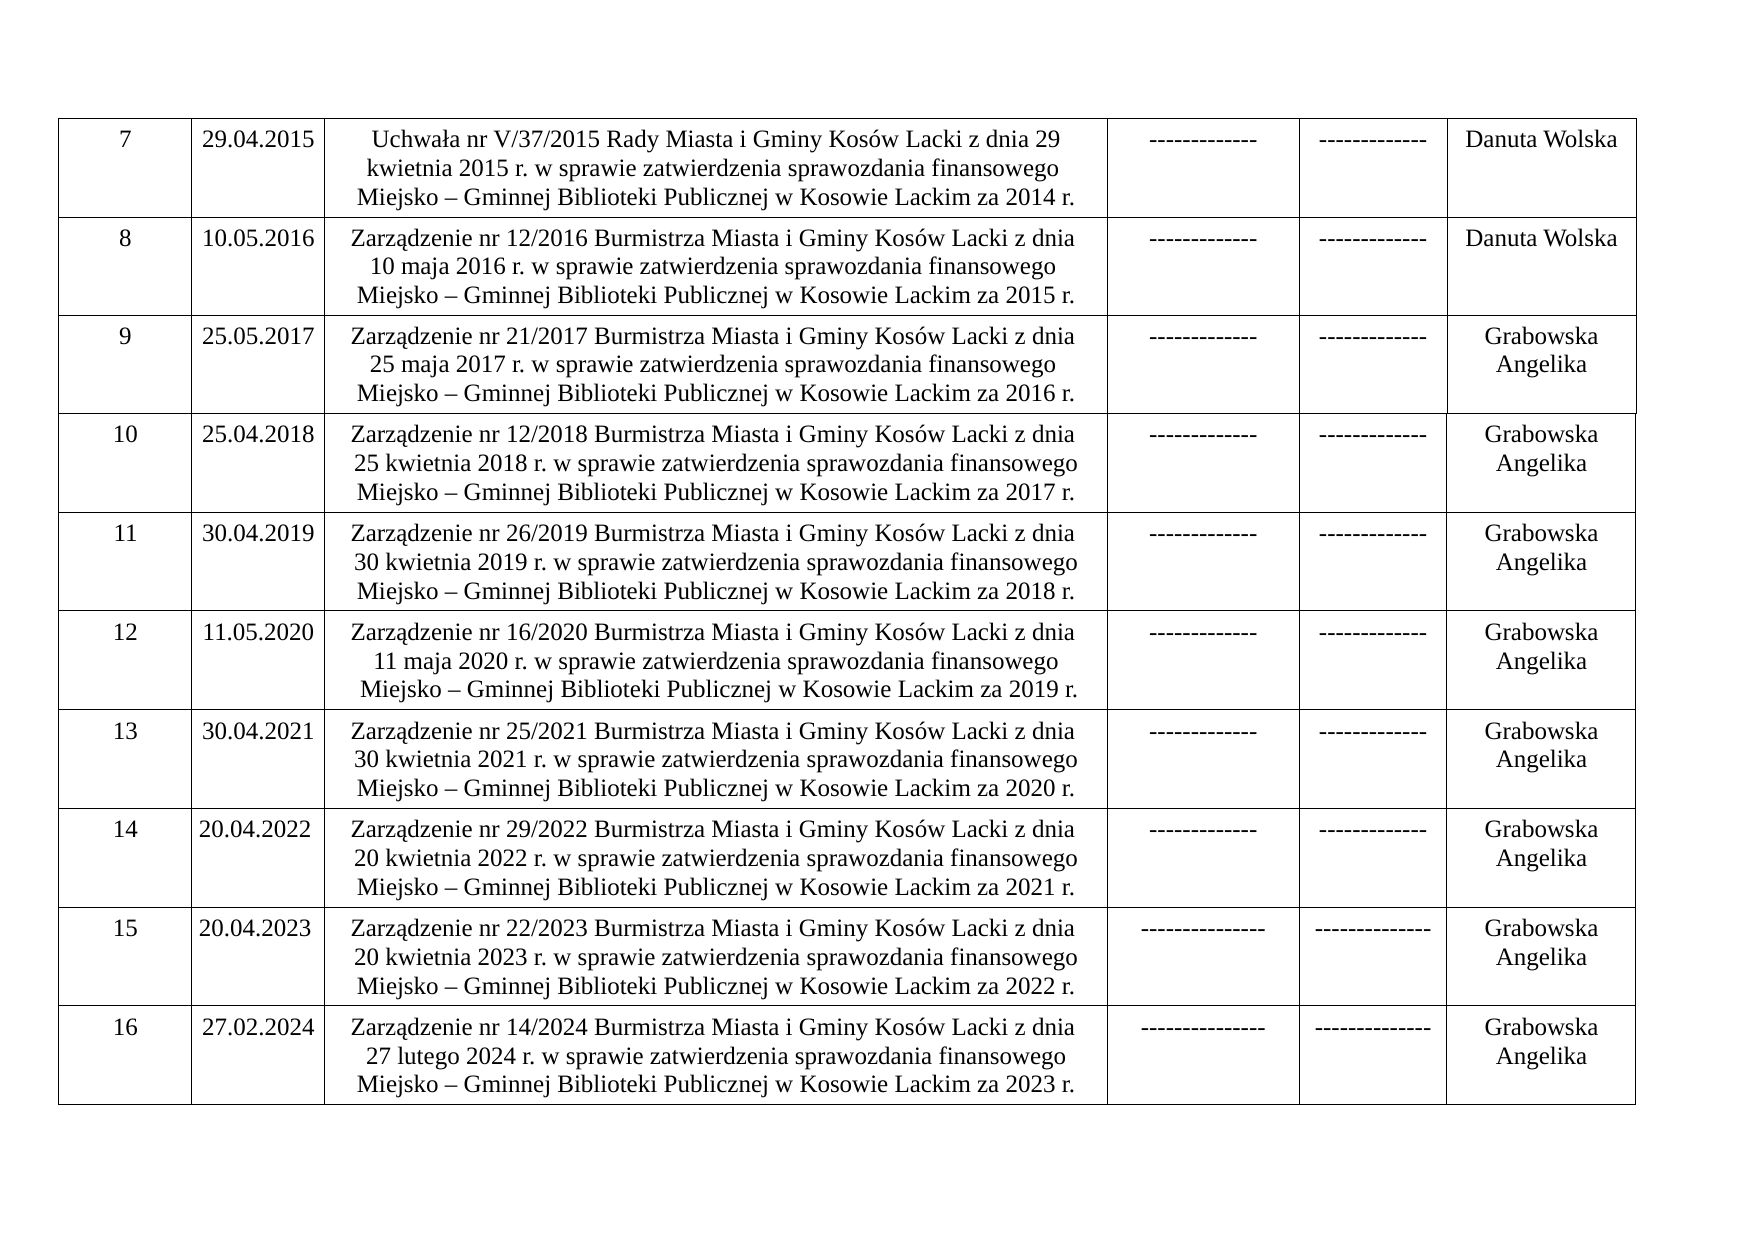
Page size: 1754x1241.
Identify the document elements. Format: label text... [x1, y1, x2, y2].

table_cell ------------- [1300, 218, 1447, 314]
table_cell ------------- [1300, 119, 1447, 216]
table_cell Zarządzenie nr 21/2017 Burmistrza Miasta i Gminy Kosów Lacki z dnia 25 maja 2017 r. w sprawie zatwierdzenia sprawozdania finansowego Miejsko – Gminnej Biblioteki Publicznej w Kosowie Lackim za 2016 r. [325, 316, 1107, 413]
table_cell 27.02.2024 [192, 1006, 324, 1104]
table_cell 7 [59, 119, 191, 216]
table_cell Zarządzenie nr 26/2019 Burmistrza Miasta i Gminy Kosów Lacki z dnia 30 kwietnia 2019 r. w sprawie zatwierdzenia sprawozdania finansowego Miejsko – Gminnej Biblioteki Publicznej w Kosowie Lackim za 2018 r. [325, 513, 1107, 610]
table_cell ------------- [1108, 119, 1299, 216]
table_cell 12 [59, 611, 191, 709]
table_cell ------------- [1300, 414, 1446, 512]
table_cell --------------- [1108, 908, 1299, 1005]
table_cell ------------- [1108, 414, 1299, 512]
table_cell 13 [59, 710, 191, 808]
table_cell Grabowska Angelika [1448, 316, 1636, 413]
table_cell Grabowska Angelika [1447, 710, 1635, 808]
table_cell 10.05.2016 [192, 218, 324, 314]
table_cell Zarządzenie nr 12/2016 Burmistrza Miasta i Gminy Kosów Lacki z dnia 10 maja 2016 r. w sprawie zatwierdzenia sprawozdania finansowego Miejsko – Gminnej Biblioteki Publicznej w Kosowie Lackim za 2015 r. [325, 218, 1107, 314]
table_cell ------------- [1300, 316, 1447, 413]
table_cell ------------- [1108, 710, 1299, 808]
table_cell ------------- [1300, 513, 1446, 610]
table_cell Grabowska Angelika [1447, 611, 1635, 709]
table_cell Grabowska Angelika [1447, 809, 1635, 907]
table_cell 11 [59, 513, 191, 610]
table_cell ------------- [1108, 513, 1299, 610]
table_cell Zarządzenie nr 22/2023 Burmistrza Miasta i Gminy Kosów Lacki z dnia 20 kwietnia 2023 r. w sprawie zatwierdzenia sprawozdania finansowego Miejsko – Gminnej Biblioteki Publicznej w Kosowie Lackim za 2022 r. [325, 908, 1107, 1005]
table_cell 14 [59, 809, 191, 907]
table_cell 29.04.2015 [192, 119, 324, 216]
table_cell 30.04.2019 [192, 513, 324, 610]
table_cell 11.05.2020 [192, 611, 324, 709]
table_cell Zarządzenie nr 12/2018 Burmistrza Miasta i Gminy Kosów Lacki z dnia 25 kwietnia 2018 r. w sprawie zatwierdzenia sprawozdania finansowego Miejsko – Gminnej Biblioteki Publicznej w Kosowie Lackim za 2017 r. [325, 414, 1107, 512]
table_cell ------------- [1300, 611, 1446, 709]
table_cell ------------- [1108, 218, 1299, 314]
table_cell --------------- [1108, 1006, 1299, 1104]
table_cell Danuta Wolska [1448, 119, 1636, 216]
table_cell 9 [59, 316, 191, 413]
table_cell 25.04.2018 [192, 414, 324, 512]
table_cell Danuta Wolska [1448, 218, 1636, 314]
table_cell ------------- [1108, 809, 1299, 907]
table_cell Grabowska Angelika [1447, 414, 1635, 512]
table_cell -------------- [1300, 1006, 1446, 1104]
table_cell Uchwała nr V/37/2015 Rady Miasta i Gminy Kosów Lacki z dnia 29 kwietnia 2015 r. w sprawie zatwierdzenia sprawozdania finansowego Miejsko – Gminnej Biblioteki Publicznej w Kosowie Lackim za 2014 r. [325, 119, 1107, 216]
table_cell Zarządzenie nr 16/2020 Burmistrza Miasta i Gminy Kosów Lacki z dnia 11 maja 2020 r. w sprawie zatwierdzenia sprawozdania finansowego Miejsko – Gminnej Biblioteki Publicznej w Kosowie Lackim za 2019 r. [325, 611, 1107, 709]
table_cell 30.04.2021 [192, 710, 324, 808]
table_cell ------------- [1108, 611, 1299, 709]
table_cell Zarządzenie nr 25/2021 Burmistrza Miasta i Gminy Kosów Lacki z dnia 30 kwietnia 2021 r. w sprawie zatwierdzenia sprawozdania finansowego Miejsko – Gminnej Biblioteki Publicznej w Kosowie Lackim za 2020 r. [325, 710, 1107, 808]
table_cell Grabowska Angelika [1447, 1006, 1635, 1104]
table_cell 16 [59, 1006, 191, 1104]
table_cell ------------- [1300, 710, 1446, 808]
table_cell 8 [59, 218, 191, 314]
table_cell 25.05.2017 [192, 316, 324, 413]
table_cell ------------- [1300, 809, 1446, 907]
table_cell 20.04.2023 [192, 908, 324, 1005]
table_cell Zarządzenie nr 29/2022 Burmistrza Miasta i Gminy Kosów Lacki z dnia 20 kwietnia 2022 r. w sprawie zatwierdzenia sprawozdania finansowego Miejsko – Gminnej Biblioteki Publicznej w Kosowie Lackim za 2021 r. [325, 809, 1107, 907]
table_cell 10 [59, 414, 191, 512]
table_cell 20.04.2022 [192, 809, 324, 907]
table_cell Zarządzenie nr 14/2024 Burmistrza Miasta i Gminy Kosów Lacki z dnia 27 lutego 2024 r. w sprawie zatwierdzenia sprawozdania finansowego Miejsko – Gminnej Biblioteki Publicznej w Kosowie Lackim za 2023 r. [325, 1006, 1107, 1104]
table_cell Grabowska Angelika [1447, 513, 1635, 610]
table_cell -------------- [1300, 908, 1446, 1005]
table_cell Grabowska Angelika [1447, 908, 1635, 1005]
table_cell ------------- [1108, 316, 1299, 413]
table_cell 15 [59, 908, 191, 1005]
